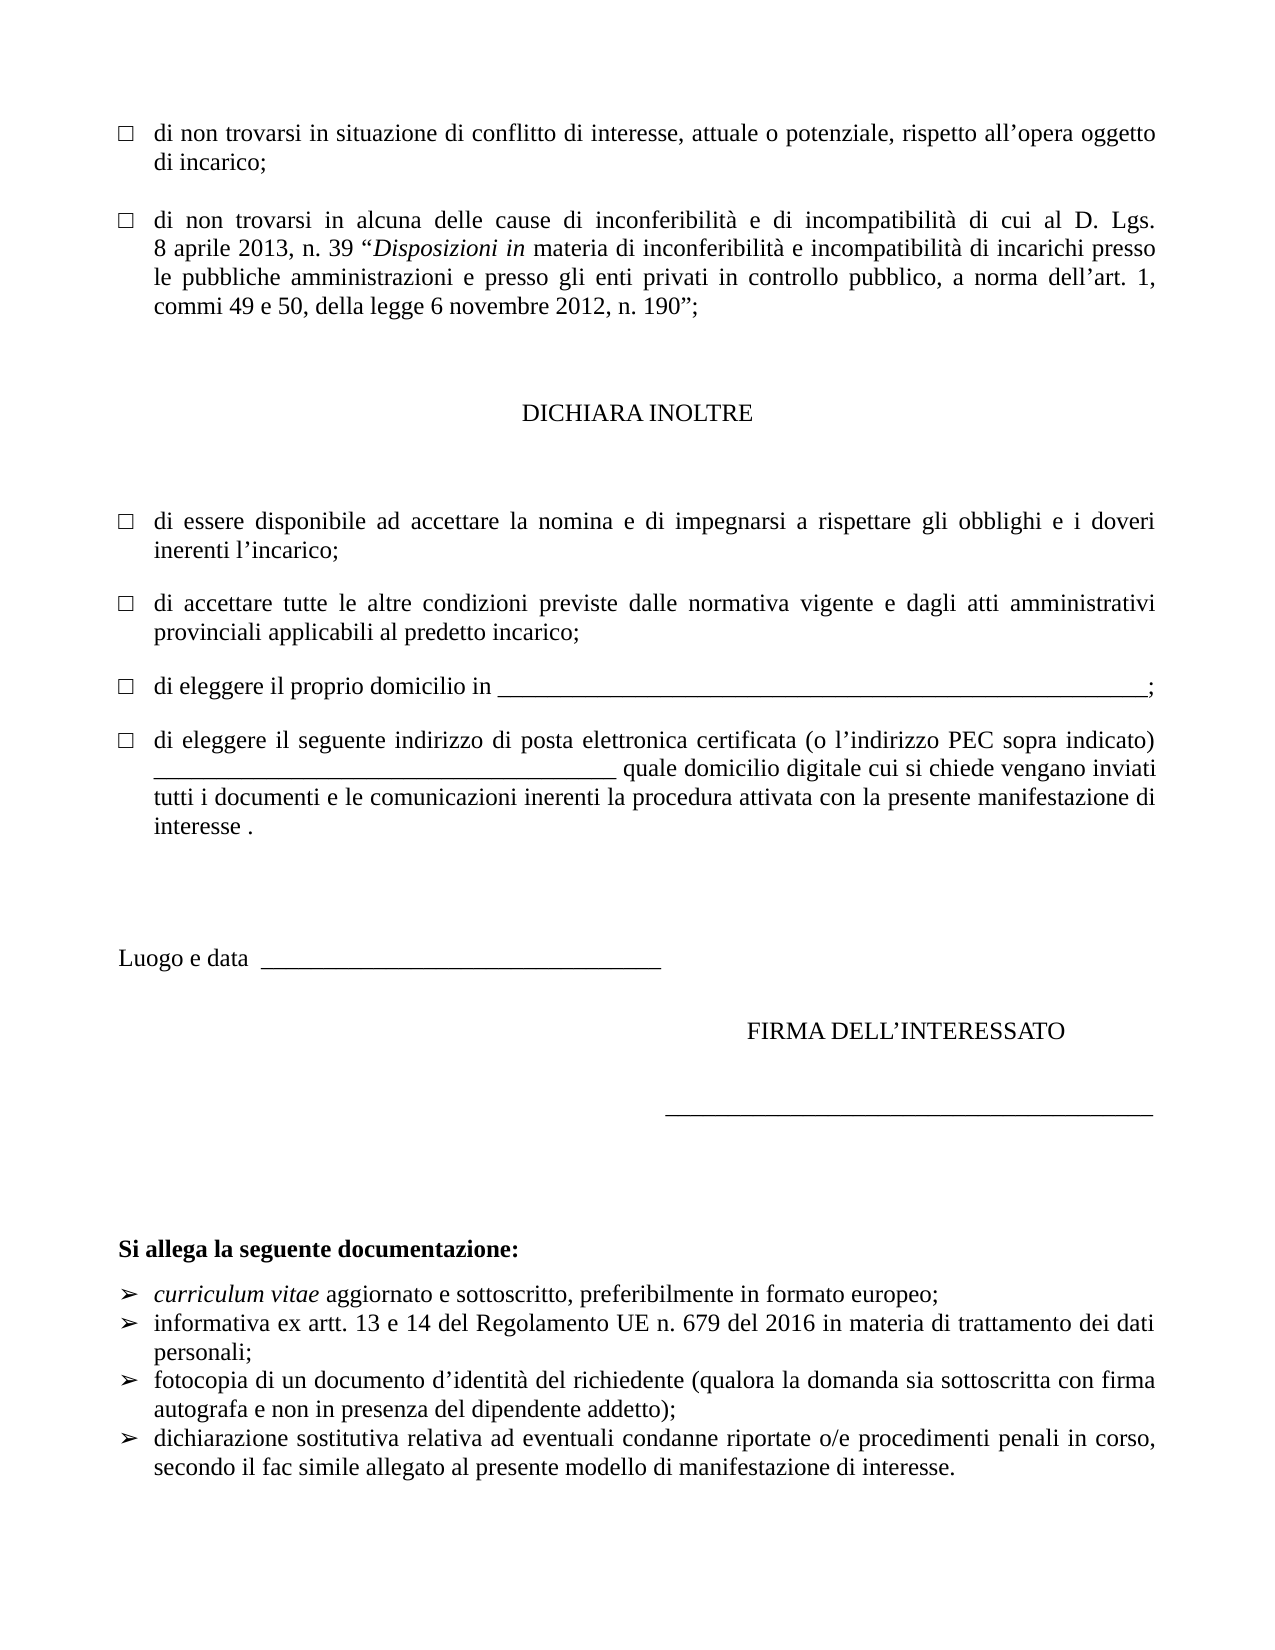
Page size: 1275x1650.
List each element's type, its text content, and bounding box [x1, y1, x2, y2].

text □ di eleggere il seguente indirizzo di posta elettronica certificata (o l’indirizzo PEC sopra indicato) _____________________________________ quale domicilio digitale cui si chiede vengano inviati tutti i documenti e le comunicazioni inerenti la procedura attivata con la presente manifestazione di interesse . [118, 725, 1157, 840]
text □ di non trovarsi in alcuna delle cause di inconferibilità e di incompatibilità di cui al D. Lgs. 8 aprile 2013, n. 39 “Disposizioni in materia di inconferibilità e incompatibilità di incarichi presso le pubbliche amministrazioni e presso gli enti privati in controllo pubblico, a norma dell’art. 1, commi 49 e 50, della legge 6 novembre 2012, n. 190”; [118, 205, 1157, 320]
list dichiarazione sostitutiva relativa ad eventuali condanne riportate o/e procedimenti penali in corso, secondo il fac simile allegato al presente modello di manifestazione di interesse. [118, 1423, 1157, 1481]
list informativa ex artt. 13 e 14 del Regolamento UE n. 679 del 2016 in materia di trattamento dei dati personali; [118, 1308, 1157, 1366]
text □ di non trovarsi in situazione di conflitto di interesse, attuale o potenziale, rispetto all’opera oggetto di incarico; [118, 118, 1157, 176]
text DICHIARA INOLTRE [118, 398, 1157, 427]
text □ di eleggere il proprio domicilio in ____________________________________________________; [118, 671, 1157, 700]
text Si allega la seguente documentazione: [118, 1234, 1157, 1263]
text Luogo e data ________________________________ [118, 943, 1157, 971]
text _______________________________________ [661, 1090, 1157, 1119]
text FIRMA DELL’INTERESSATO [661, 1016, 1157, 1045]
text □ di accettare tutte le altre condizioni previste dalle normativa vigente e dagli atti amministrativi provinciali applicabili al predetto incarico; [118, 588, 1157, 646]
list fotocopia di un documento d’identità del richiedente (qualora la domanda sia sottoscritta con firma autografa e non in presenza del dipendente addetto); [118, 1366, 1157, 1423]
text □ di essere disponibile ad accettare la nomina e di impegnarsi a rispettare gli obblighi e i doveri inerenti l’incarico; [118, 506, 1157, 563]
list curriculum vitae aggiornato e sottoscritto, preferibilmente in formato europeo; [118, 1279, 1157, 1308]
